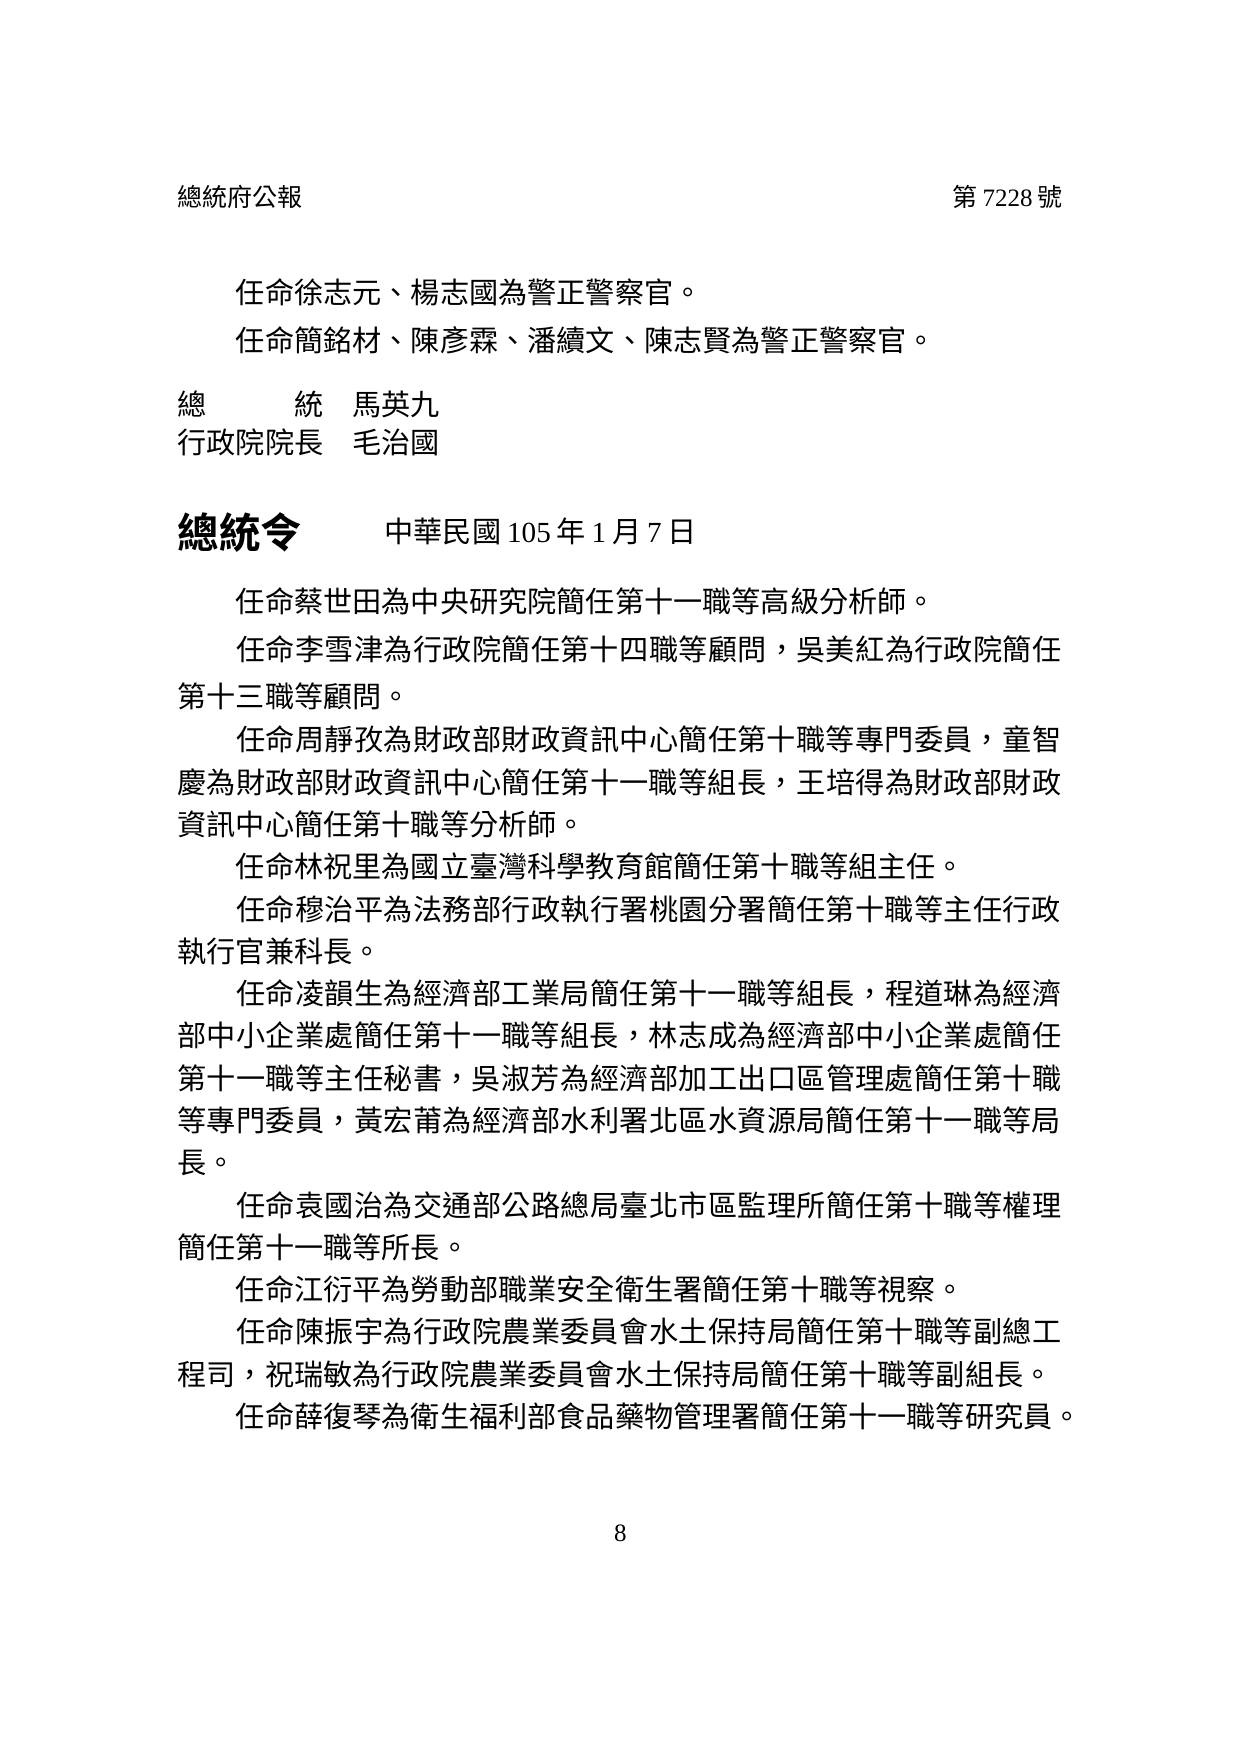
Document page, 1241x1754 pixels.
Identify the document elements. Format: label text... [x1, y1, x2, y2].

text 總 統 馬英九 [177, 386, 1063, 423]
text 行政院院長 毛治國 [177, 423, 1063, 461]
text 任命周靜孜為財政部財政資訊中心簡任第十職等專門委員，童智慶為財政部財政資訊中心簡任第十一職等組長，王培得為財政部財政資訊中心簡任第十職等分析師。 [177, 717, 1063, 844]
text 任命林祝里為國立臺灣科學教育館簡任第十職等組主任。 [177, 844, 1063, 886]
table_header 總統令 [174, 486, 381, 574]
text 任命徐志元、楊志國為警正警察官。 [177, 266, 1063, 313]
text 任命江衍平為勞動部職業安全衛生署簡任第十職等視察。 [177, 1267, 1063, 1309]
text 任命薛復琴為衛生福利部食品藥物管理署簡任第十一職等研究員。 [177, 1394, 1063, 1436]
text 任命簡銘材、陳彥霖、潘續文、陳志賢為警正警察官。 [177, 313, 1063, 361]
text 任命穆治平為法務部行政執行署桃園分署簡任第十職等主任行政執行官兼科長。 [177, 886, 1063, 971]
text 任命袁國治為交通部公路總局臺北市區監理所簡任第十職等權理簡任第十一職等所長。 [177, 1182, 1063, 1267]
text 任命李雪津為行政院簡任第十四職等顧問，吳美紅為行政院簡任第十三職等顧問。 [177, 622, 1063, 717]
text 任命蔡世田為中央研究院簡任第十一職等高級分析師。 [177, 574, 1063, 622]
table_header 中華民國105年1月7日 [381, 486, 877, 574]
text 任命陳振宇為行政院農業委員會水土保持局簡任第十職等副總工程司，祝瑞敏為行政院農業委員會水土保持局簡任第十職等副組長。 [177, 1309, 1063, 1394]
text 任命凌韻生為經濟部工業局簡任第十一職等組長，程道琳為經濟部中小企業處簡任第十一職等組長，林志成為經濟部中小企業處簡任第十一職等主任秘書，吳淑芳為經濟部加工出口區管理處簡任第十職等專門委員，黃宏莆為經濟部水利署北區水資源局簡任第十一職等局長。 [177, 971, 1063, 1182]
